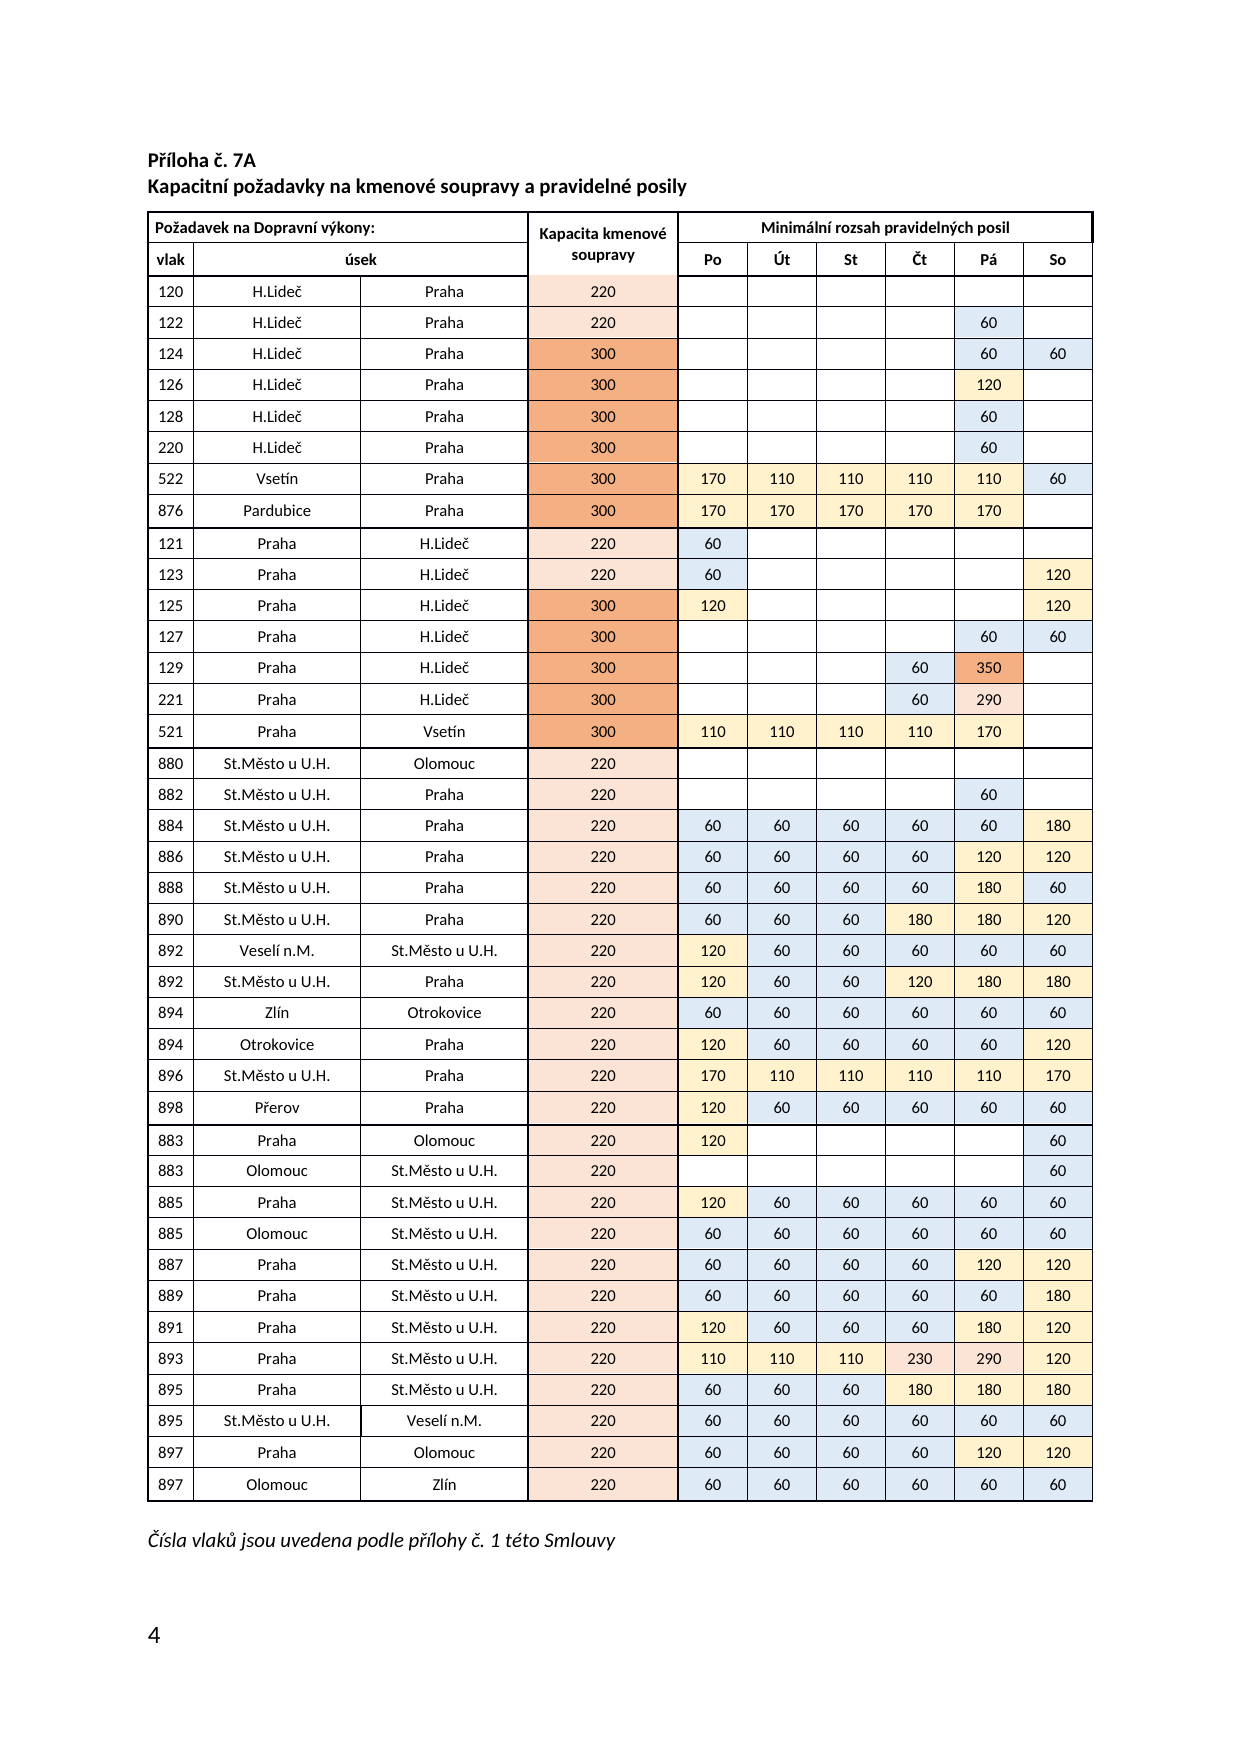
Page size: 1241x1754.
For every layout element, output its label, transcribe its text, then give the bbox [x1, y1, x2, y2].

table_cell 110 [955, 1060, 1023, 1091]
table_cell [1024, 432, 1092, 462]
table_cell [1024, 684, 1092, 714]
table_cell 220 [529, 749, 677, 778]
table_cell 60 [886, 1437, 954, 1467]
table_cell Praha [361, 370, 527, 400]
table_cell 120 [1024, 904, 1092, 934]
table_cell 60 [955, 1187, 1023, 1217]
table_cell 60 [1024, 873, 1092, 903]
table_cell 170 [886, 495, 954, 527]
table_cell 60 [748, 1406, 816, 1436]
table_cell [817, 1156, 885, 1186]
table_cell H.Lideč [194, 339, 360, 369]
table_cell Praha [361, 1029, 527, 1059]
table_cell 60 [1024, 1468, 1092, 1500]
table_cell 170 [748, 495, 816, 527]
table_cell 110 [817, 715, 885, 747]
table_cell 60 [748, 904, 816, 934]
table_cell 230 [886, 1343, 954, 1373]
table_cell 120 [955, 842, 1023, 872]
table_cell [817, 653, 885, 683]
table_cell 60 [748, 1375, 816, 1405]
table_cell [886, 590, 954, 620]
table_cell Praha [361, 307, 527, 337]
table_cell [679, 432, 747, 462]
table_cell [817, 684, 885, 714]
table_cell 60 [817, 1187, 885, 1217]
table_cell [679, 749, 747, 778]
table_cell 110 [748, 715, 816, 747]
table_cell 129 [149, 653, 193, 683]
table_cell Praha [361, 1092, 527, 1123]
table_cell [748, 653, 816, 683]
table_cell 220 [529, 1375, 677, 1405]
table_cell 60 [955, 1468, 1023, 1500]
table_cell Praha [194, 559, 360, 589]
table_cell 60 [886, 810, 954, 841]
table_cell 180 [1024, 1375, 1092, 1405]
table_cell St [817, 243, 885, 275]
table_cell 180 [955, 1312, 1023, 1342]
table_cell 896 [149, 1060, 193, 1091]
table_cell 60 [679, 1281, 747, 1311]
table_cell 60 [886, 1187, 954, 1217]
table_cell 170 [1024, 1060, 1092, 1091]
table_cell 60 [886, 1312, 954, 1342]
table_cell 220 [529, 1092, 677, 1123]
table_cell 110 [679, 715, 747, 747]
table_cell [748, 749, 816, 778]
table_cell Přerov [194, 1092, 360, 1123]
table_cell 170 [955, 715, 1023, 747]
table_cell Zlín [361, 1468, 527, 1500]
table_cell 60 [1024, 1406, 1092, 1436]
table_cell St.Město u U.H. [361, 1187, 527, 1217]
table_cell [748, 779, 816, 809]
table_cell 300 [529, 590, 677, 620]
table_cell [679, 684, 747, 714]
table_cell 220 [529, 1218, 677, 1248]
table_cell [679, 653, 747, 683]
table_cell St.Město u U.H. [194, 904, 360, 934]
table_cell 60 [748, 998, 816, 1028]
table_cell Praha [361, 277, 527, 306]
table_cell 110 [679, 1343, 747, 1373]
table_cell Praha [361, 1060, 527, 1091]
table_cell [679, 779, 747, 809]
table_cell 220 [149, 432, 193, 462]
table_cell 110 [955, 464, 1023, 494]
table_cell 60 [886, 1029, 954, 1059]
table_cell 60 [817, 904, 885, 934]
table_cell 60 [679, 1468, 747, 1500]
table_cell Praha [194, 1343, 360, 1373]
table_cell Praha [194, 1437, 360, 1467]
table_cell 220 [529, 842, 677, 872]
table_cell 60 [679, 842, 747, 872]
table_cell 220 [529, 1437, 677, 1467]
table_header Kapacita kmenové soupravy [529, 213, 677, 275]
table_cell 60 [817, 1468, 885, 1500]
table_cell St.Město u U.H. [361, 1281, 527, 1311]
table_cell [748, 370, 816, 400]
table_cell H.Lideč [194, 432, 360, 462]
table_cell [817, 749, 885, 778]
table_cell 120 [955, 1250, 1023, 1280]
text Čísla vlaků jsou uvedena podle přílohy č. 1 této Smlouvy [148, 1527, 1093, 1552]
table_cell [1024, 401, 1092, 431]
table_cell [748, 339, 816, 369]
table_cell 120 [679, 967, 747, 997]
table_header Minimální rozsah pravidelných posil [679, 213, 1091, 242]
table_cell 220 [529, 1060, 677, 1091]
table_cell 300 [529, 339, 677, 369]
table_cell 895 [149, 1406, 193, 1436]
table_cell 120 [679, 1029, 747, 1059]
table_cell [817, 1126, 885, 1155]
table_cell 220 [529, 1029, 677, 1059]
table_cell 120 [1024, 559, 1092, 589]
table_cell [886, 1156, 954, 1186]
table_cell 180 [955, 1375, 1023, 1405]
table_cell 60 [817, 1312, 885, 1342]
table_cell [748, 1156, 816, 1186]
table_cell 60 [955, 1281, 1023, 1311]
table_cell 121 [149, 529, 193, 558]
table_cell 220 [529, 779, 677, 809]
table_cell 60 [817, 1437, 885, 1467]
table_cell 120 [1024, 1437, 1092, 1467]
table_cell 889 [149, 1281, 193, 1311]
table_cell 120 [679, 1312, 747, 1342]
table_cell 220 [529, 275, 677, 306]
table_cell 120 [679, 590, 747, 620]
table_cell [817, 529, 885, 558]
table_cell 60 [955, 935, 1023, 966]
table_cell Čt [886, 243, 954, 275]
table_cell H.Lideč [361, 653, 527, 683]
table_cell 120 [886, 967, 954, 997]
table_cell [886, 1126, 954, 1155]
table_cell Praha [361, 967, 527, 997]
table_cell 885 [149, 1187, 193, 1217]
table_cell [679, 277, 747, 306]
table_cell 892 [149, 967, 193, 997]
table_cell 120 [1024, 1029, 1092, 1059]
table_cell 60 [817, 842, 885, 872]
table_cell 300 [529, 653, 677, 683]
table_cell [748, 307, 816, 337]
text Kapacitní požadavky na kmenové soupravy a pravidelné posily [148, 173, 1093, 198]
table_cell 110 [748, 1060, 816, 1091]
table_cell 60 [817, 1281, 885, 1311]
table_cell 60 [955, 998, 1023, 1028]
table_cell 882 [149, 779, 193, 809]
table_cell [886, 339, 954, 369]
table_cell Olomouc [194, 1156, 360, 1186]
table_cell Út [748, 243, 816, 275]
table_cell 60 [748, 967, 816, 997]
table_cell 60 [748, 1312, 816, 1342]
table_cell St.Město u U.H. [194, 1406, 360, 1436]
table_cell St.Město u U.H. [194, 967, 360, 997]
table_cell 60 [886, 1406, 954, 1436]
table_cell 60 [679, 1406, 747, 1436]
table_cell 120 [679, 935, 747, 966]
table_cell 60 [955, 779, 1023, 809]
table_cell 60 [886, 1281, 954, 1311]
table_cell 60 [955, 810, 1023, 841]
table_cell H.Lideč [194, 370, 360, 400]
table_cell 125 [149, 590, 193, 620]
table_cell 60 [817, 873, 885, 903]
table_cell 110 [817, 464, 885, 494]
table_cell 60 [1024, 621, 1092, 652]
table_cell [817, 590, 885, 620]
table_cell [1024, 277, 1092, 306]
table_cell [886, 559, 954, 589]
table_cell [817, 621, 885, 652]
table_cell 120 [1024, 1343, 1092, 1373]
table_cell 60 [679, 529, 747, 558]
table_cell [1024, 779, 1092, 809]
table_cell [955, 559, 1023, 589]
table_cell [679, 307, 747, 337]
table_cell [748, 1126, 816, 1155]
table_cell 180 [1024, 1281, 1092, 1311]
table_cell 60 [955, 1406, 1023, 1436]
table_cell Olomouc [361, 749, 527, 778]
table_cell [1024, 495, 1092, 527]
table_cell Otrokovice [194, 1029, 360, 1059]
table_cell 60 [1024, 1092, 1092, 1123]
table_cell [748, 621, 816, 652]
table_cell 60 [886, 1468, 954, 1500]
table_cell Veselí n.M. [194, 935, 360, 966]
table_cell St.Město u U.H. [361, 935, 527, 966]
table_cell 60 [886, 842, 954, 872]
table_cell [955, 1126, 1023, 1155]
table_cell [817, 779, 885, 809]
table_cell 60 [748, 1092, 816, 1123]
table_cell So [1024, 243, 1092, 275]
table_cell Olomouc [361, 1126, 527, 1155]
table_cell 883 [149, 1126, 193, 1155]
table_cell 220 [529, 935, 677, 966]
table_cell vlak [149, 243, 193, 275]
table_cell [679, 401, 747, 431]
table_cell [886, 401, 954, 431]
table_cell 300 [529, 495, 677, 527]
table_cell Praha [194, 1250, 360, 1280]
table_cell [817, 401, 885, 431]
table_cell 522 [149, 464, 193, 494]
table_cell [817, 277, 885, 306]
table_cell [955, 749, 1023, 778]
table_cell 60 [679, 998, 747, 1028]
table_cell 221 [149, 684, 193, 714]
table_cell Praha [194, 529, 360, 558]
table_header Požadavek na Dopravní výkony: [149, 213, 527, 242]
table_cell [1024, 653, 1092, 683]
table_cell 60 [679, 810, 747, 841]
table_cell 892 [149, 935, 193, 966]
table_cell 60 [1024, 339, 1092, 369]
table_cell Po [679, 243, 747, 275]
table_cell Praha [194, 1281, 360, 1311]
table_cell H.Lideč [194, 307, 360, 337]
table_cell [955, 1156, 1023, 1186]
table_cell 220 [529, 1468, 677, 1500]
table_cell 122 [149, 307, 193, 337]
table_cell 60 [817, 935, 885, 966]
table_cell 60 [1024, 998, 1092, 1028]
table_cell Veselí n.M. [362, 1406, 527, 1436]
table_cell 60 [1024, 1218, 1092, 1248]
table_cell 60 [817, 1406, 885, 1436]
table_cell St.Město u U.H. [361, 1312, 527, 1342]
table_cell 170 [817, 495, 885, 527]
table_cell 60 [748, 873, 816, 903]
table_cell 180 [955, 873, 1023, 903]
table_cell 220 [529, 904, 677, 934]
table_cell 60 [886, 1218, 954, 1248]
table_cell 127 [149, 621, 193, 652]
table_cell 120 [679, 1126, 747, 1155]
table_cell 60 [886, 684, 954, 714]
table_cell 60 [748, 1029, 816, 1059]
table_cell [748, 432, 816, 462]
table_cell 60 [748, 1187, 816, 1217]
table_cell 60 [1024, 935, 1092, 966]
table_cell 220 [529, 1343, 677, 1373]
table_cell 120 [1024, 842, 1092, 872]
table_cell Praha [361, 464, 527, 494]
table_cell 60 [886, 1250, 954, 1280]
table_cell 897 [149, 1437, 193, 1467]
table_cell Pardubice [194, 495, 360, 527]
table_cell 884 [149, 810, 193, 841]
table_cell [748, 401, 816, 431]
table_cell 220 [529, 1281, 677, 1311]
table_cell 290 [955, 1343, 1023, 1373]
table_cell 60 [748, 1468, 816, 1500]
table_cell Praha [361, 779, 527, 809]
table_cell [955, 590, 1023, 620]
table_cell 60 [679, 1250, 747, 1280]
table_cell 60 [679, 1437, 747, 1467]
table_cell 60 [817, 1218, 885, 1248]
table_cell 220 [529, 1312, 677, 1342]
table_cell St.Město u U.H. [194, 810, 360, 841]
table_cell 60 [748, 842, 816, 872]
table_cell St.Město u U.H. [194, 749, 360, 778]
table_cell Praha [361, 873, 527, 903]
table_cell 60 [1024, 1126, 1092, 1155]
table_cell 60 [1024, 1187, 1092, 1217]
table_cell Vsetín [194, 464, 360, 494]
table_cell 894 [149, 1029, 193, 1059]
table_cell [886, 779, 954, 809]
table_cell 220 [529, 307, 677, 337]
table_cell 180 [886, 1375, 954, 1405]
table_cell 350 [955, 653, 1023, 683]
table_cell Praha [361, 810, 527, 841]
table_cell [886, 307, 954, 337]
table_cell [748, 590, 816, 620]
table_cell [817, 339, 885, 369]
table_cell 885 [149, 1218, 193, 1248]
table_cell 120 [679, 1092, 747, 1123]
table_cell [1024, 307, 1092, 337]
table_cell 60 [886, 653, 954, 683]
table_cell 110 [886, 1060, 954, 1091]
table_cell 891 [149, 1312, 193, 1342]
table_cell [748, 529, 816, 558]
table_cell 110 [817, 1343, 885, 1373]
table_cell 110 [817, 1060, 885, 1091]
table_cell 521 [149, 715, 193, 747]
table_cell 60 [817, 998, 885, 1028]
table_cell 220 [529, 1156, 677, 1186]
table_cell 876 [149, 495, 193, 527]
table_cell 60 [817, 967, 885, 997]
table_cell 180 [1024, 967, 1092, 997]
table_cell [886, 749, 954, 778]
table_cell 170 [955, 495, 1023, 527]
table_cell 60 [955, 401, 1023, 431]
table_cell 220 [529, 998, 677, 1028]
table_cell 60 [1024, 1156, 1092, 1186]
table_cell [886, 529, 954, 558]
table_cell 60 [817, 1029, 885, 1059]
table_cell Praha [194, 1126, 360, 1155]
table_cell 60 [748, 1437, 816, 1467]
table_cell [886, 277, 954, 306]
table_cell 895 [149, 1375, 193, 1405]
table_cell [817, 370, 885, 400]
table_cell St.Město u U.H. [194, 1060, 360, 1091]
table_cell 60 [748, 1218, 816, 1248]
table_cell 893 [149, 1343, 193, 1373]
table_cell Praha [194, 715, 360, 747]
table_cell Pá [955, 243, 1023, 275]
table_cell Zlín [194, 998, 360, 1028]
table_cell 220 [529, 810, 677, 841]
table_cell Praha [361, 401, 527, 431]
table_cell St.Město u U.H. [361, 1218, 527, 1248]
table_cell 220 [529, 1187, 677, 1217]
table_cell St.Město u U.H. [361, 1156, 527, 1186]
table_cell H.Lideč [361, 559, 527, 589]
table_cell 60 [955, 339, 1023, 369]
table_cell H.Lideč [361, 684, 527, 714]
table_cell [679, 339, 747, 369]
table_cell Praha [194, 1187, 360, 1217]
table_cell 60 [748, 935, 816, 966]
table_cell 60 [955, 621, 1023, 652]
table_cell [679, 1156, 747, 1186]
table_cell Praha [361, 842, 527, 872]
table_cell [1024, 715, 1092, 747]
table_cell H.Lideč [361, 590, 527, 620]
table_cell 883 [149, 1156, 193, 1186]
table_cell [1024, 529, 1092, 558]
table_cell 300 [529, 684, 677, 714]
table_cell 60 [679, 1218, 747, 1248]
table_cell 60 [679, 559, 747, 589]
table_cell 170 [679, 464, 747, 494]
table_cell Praha [194, 684, 360, 714]
table_cell 180 [955, 904, 1023, 934]
table_cell 120 [1024, 1250, 1092, 1280]
table_cell Praha [194, 1375, 360, 1405]
table_cell 60 [1024, 464, 1092, 494]
table_cell 220 [529, 1126, 677, 1155]
table_cell 220 [529, 1406, 677, 1436]
table_cell 120 [149, 277, 193, 306]
table_cell [1024, 749, 1092, 778]
table_cell [886, 621, 954, 652]
table_cell 60 [955, 307, 1023, 337]
table_cell St.Město u U.H. [361, 1343, 527, 1373]
table_cell [679, 370, 747, 400]
table_cell 120 [955, 370, 1023, 400]
table_cell 894 [149, 998, 193, 1028]
table_cell 126 [149, 370, 193, 400]
table_cell [886, 432, 954, 462]
table_cell 110 [886, 715, 954, 747]
table_cell Praha [194, 621, 360, 652]
table_cell 60 [817, 1092, 885, 1123]
table_cell [748, 277, 816, 306]
table_cell 300 [529, 401, 677, 431]
table_cell 60 [817, 810, 885, 841]
table_cell 300 [529, 715, 677, 747]
text Příloha č. 7A [148, 148, 1093, 173]
table_cell H.Lideč [194, 277, 360, 306]
table_cell 300 [529, 370, 677, 400]
table_cell Olomouc [194, 1468, 360, 1500]
table_cell 898 [149, 1092, 193, 1123]
table_cell 60 [748, 1281, 816, 1311]
table_cell 60 [817, 1375, 885, 1405]
table_cell 290 [955, 684, 1023, 714]
table_cell 886 [149, 842, 193, 872]
table_cell Praha [361, 495, 527, 527]
table_cell 60 [679, 873, 747, 903]
table_cell [748, 684, 816, 714]
table_cell 897 [149, 1468, 193, 1500]
table_cell [1024, 370, 1092, 400]
table_cell 180 [955, 967, 1023, 997]
table_cell St.Město u U.H. [194, 842, 360, 872]
table_cell 110 [886, 464, 954, 494]
table_cell 60 [679, 1375, 747, 1405]
table_cell [817, 432, 885, 462]
table_cell 890 [149, 904, 193, 934]
table_cell 110 [748, 464, 816, 494]
table_cell Olomouc [194, 1218, 360, 1248]
table_cell 220 [529, 1250, 677, 1280]
table_cell 60 [955, 432, 1023, 462]
table_cell [679, 621, 747, 652]
table_cell 60 [817, 1250, 885, 1280]
table_cell 60 [748, 810, 816, 841]
table_cell 120 [1024, 1312, 1092, 1342]
table_cell 120 [679, 1187, 747, 1217]
table_cell 60 [886, 873, 954, 903]
table_cell Praha [361, 904, 527, 934]
table_cell Praha [194, 1312, 360, 1342]
table_cell 300 [529, 621, 677, 652]
table_cell 170 [679, 1060, 747, 1091]
table_cell Otrokovice [361, 998, 527, 1028]
table_cell 120 [955, 1437, 1023, 1467]
table_cell [817, 559, 885, 589]
table_cell St.Město u U.H. [361, 1250, 527, 1280]
table_cell 110 [748, 1343, 816, 1373]
table_cell Olomouc [361, 1437, 527, 1467]
table_cell 60 [679, 904, 747, 934]
table_cell 60 [886, 1092, 954, 1123]
table_cell 120 [1024, 590, 1092, 620]
table_cell 60 [886, 935, 954, 966]
table_cell 180 [1024, 810, 1092, 841]
table_cell 887 [149, 1250, 193, 1280]
table_cell St.Město u U.H. [194, 873, 360, 903]
table_cell 880 [149, 749, 193, 778]
table_cell 220 [529, 967, 677, 997]
table_cell 300 [529, 432, 677, 462]
table_cell [955, 277, 1023, 306]
table_cell Praha [361, 339, 527, 369]
table_cell 123 [149, 559, 193, 589]
table_cell 888 [149, 873, 193, 903]
table_cell H.Lideč [361, 529, 527, 558]
table_cell Praha [194, 653, 360, 683]
table_cell 170 [679, 495, 747, 527]
table_cell H.Lideč [361, 621, 527, 652]
table_cell [817, 307, 885, 337]
table_cell 220 [529, 559, 677, 589]
table_cell 180 [886, 904, 954, 934]
table_cell St.Město u U.H. [361, 1375, 527, 1405]
table_cell [955, 529, 1023, 558]
table_cell 220 [529, 873, 677, 903]
table_cell Praha [194, 590, 360, 620]
table_cell Praha [361, 432, 527, 462]
table_cell 60 [955, 1029, 1023, 1059]
table_cell 220 [529, 529, 677, 558]
table_cell 124 [149, 339, 193, 369]
table_cell [886, 370, 954, 400]
table_cell H.Lideč [194, 401, 360, 431]
table_cell 60 [955, 1218, 1023, 1248]
table_cell 300 [529, 464, 677, 494]
table_cell St.Město u U.H. [194, 779, 360, 809]
table_cell Vsetín [361, 715, 527, 747]
table_cell 128 [149, 401, 193, 431]
table_cell 60 [748, 1250, 816, 1280]
table_cell 60 [955, 1092, 1023, 1123]
table_cell úsek [194, 243, 527, 275]
table_cell 60 [886, 998, 954, 1028]
table_cell [748, 559, 816, 589]
